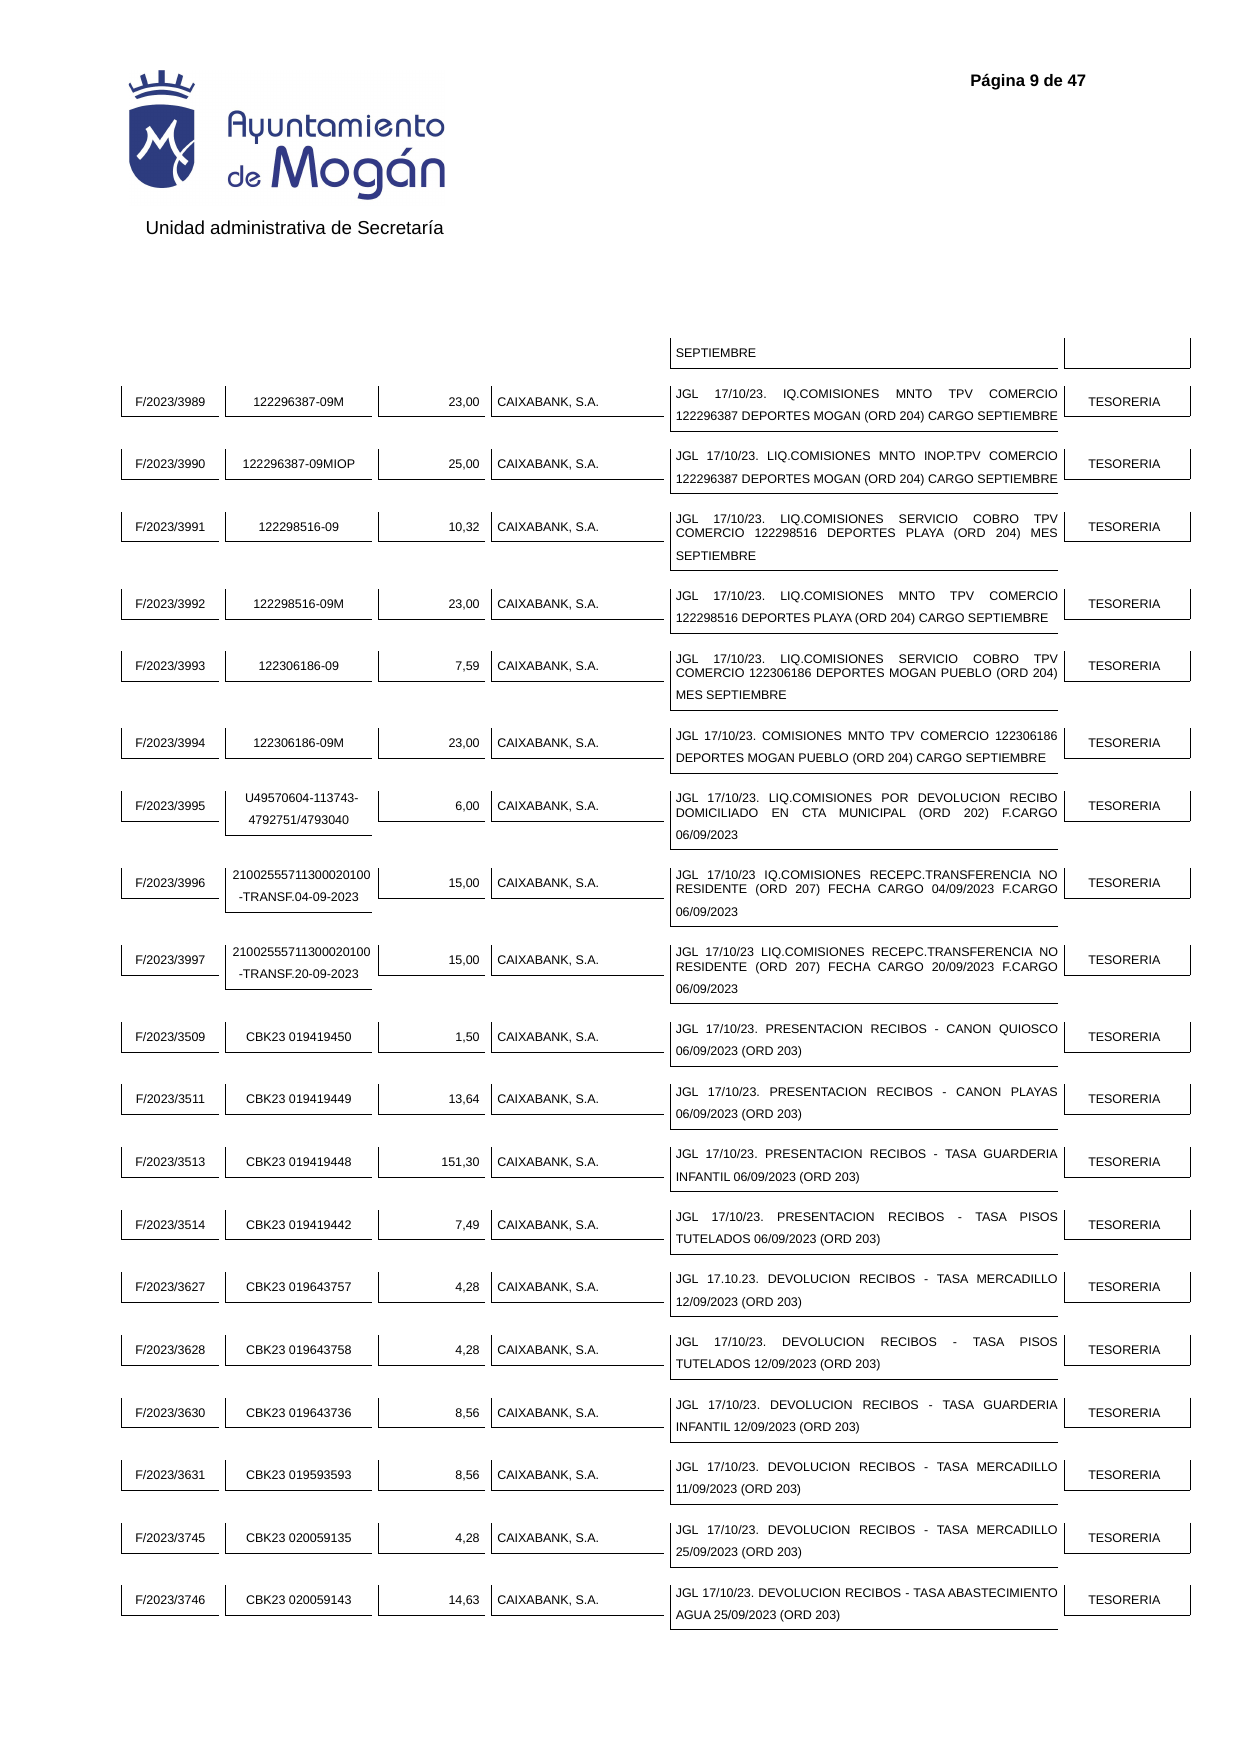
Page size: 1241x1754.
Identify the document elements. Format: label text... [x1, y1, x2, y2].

table_cell TESORERIA [1061, 509, 1193, 586]
table_cell JGL 17/10/23. DEVOLUCION RECIBOS - TASA MERCADILLO 25/09/2023 (ORD 203) [667, 1520, 1061, 1582]
table_cell CAIXABANK, S.A. [488, 1332, 667, 1394]
table_cell JGL 17/10/23. DEVOLUCION RECIBOS - TASA PISOS TUTELADOS 12/09/2023 (ORD 203) [667, 1332, 1061, 1394]
table_cell CBK23 019643758 [222, 1332, 375, 1394]
table_cell JGL 17/10/23. LIQ.COMISIONES MNTO TPV COMERCIO 122298516 DEPORTES PLAYA (ORD 204) CARGO SEPTIEMBRE [667, 586, 1061, 648]
table_cell CBK23 019593593 [222, 1457, 375, 1520]
table_cell [488, 335, 667, 383]
table_cell 122296387-09M [222, 384, 375, 446]
table_cell 122296387-09MIOP [222, 446, 375, 509]
table_cell F/2023/3997 [118, 942, 222, 1019]
table_cell TESORERIA [1061, 1019, 1193, 1081]
table_cell CAIXABANK, S.A. [488, 865, 667, 942]
table_cell TESORERIA [1061, 1081, 1193, 1144]
table_cell CBK23 019419450 [222, 1019, 375, 1081]
table_cell CAIXABANK, S.A. [488, 1019, 667, 1081]
table_cell F/2023/3994 [118, 725, 222, 788]
table_cell F/2023/3630 [118, 1395, 222, 1457]
table_cell JGL 17/10/23. PRESENTACION RECIBOS - TASA PISOS TUTELADOS 06/09/2023 (ORD 203) [667, 1207, 1061, 1269]
table_cell JGL 17/10/23 LIQ.COMISIONES RECEPC.TRANSFERENCIA NO RESIDENTE (ORD 207) FECHA CARGO 20/09/2023 F.CARGO 06/09/2023 [667, 942, 1061, 1019]
table_cell CBK23 020059135 [222, 1520, 375, 1582]
table_cell CAIXABANK, S.A. [488, 1457, 667, 1520]
table_cell CAIXABANK, S.A. [488, 509, 667, 586]
table_cell TESORERIA [1061, 586, 1193, 648]
table_cell CAIXABANK, S.A. [488, 1207, 667, 1269]
table_cell U49570604-113743-4792751/4793040 [222, 788, 375, 865]
table_cell JGL 17/10/23. DEVOLUCION RECIBOS - TASA GUARDERIA INFANTIL 12/09/2023 (ORD 203) [667, 1395, 1061, 1457]
table_cell CAIXABANK, S.A. [488, 1520, 667, 1582]
table_cell 10,32 [375, 509, 488, 586]
table_cell F/2023/3993 [118, 648, 222, 725]
table_cell 6,00 [375, 788, 488, 865]
table_cell TESORERIA [1061, 788, 1193, 865]
table_cell 151,30 [375, 1144, 488, 1207]
table_cell CAIXABANK, S.A. [488, 1144, 667, 1207]
table_cell F/2023/3628 [118, 1332, 222, 1394]
table_cell 122298516-09M [222, 586, 375, 648]
table_cell CAIXABANK, S.A. [488, 446, 667, 509]
table_cell 122306186-09 [222, 648, 375, 725]
table_cell TESORERIA [1061, 1269, 1193, 1332]
table_cell TESORERIA [1061, 942, 1193, 1019]
table_cell 14,63 [375, 1582, 488, 1645]
table_cell F/2023/3514 [118, 1207, 222, 1269]
table_cell [222, 335, 375, 383]
table_cell 122306186-09M [222, 725, 375, 788]
table_cell TESORERIA [1061, 384, 1193, 446]
table_cell JGL 17/10/23. PRESENTACION RECIBOS - TASA GUARDERIA INFANTIL 06/09/2023 (ORD 203) [667, 1144, 1061, 1207]
table_cell JGL 17/10/23. COMISIONES MNTO TPV COMERCIO 122306186 DEPORTES MOGAN PUEBLO (ORD 204) CARGO SEPTIEMBRE [667, 725, 1061, 788]
table_cell F/2023/3511 [118, 1081, 222, 1144]
table_cell 21002555711300020100-TRANSF.20-09-2023 [222, 942, 375, 1019]
table_cell 4,28 [375, 1332, 488, 1394]
table_cell CAIXABANK, S.A. [488, 942, 667, 1019]
table_cell CBK23 020059143 [222, 1582, 375, 1645]
table_cell F/2023/3992 [118, 586, 222, 648]
table_cell JGL 17/10/23. IQ.COMISIONES MNTO TPV COMERCIO 122296387 DEPORTES MOGAN (ORD 204) CARGO SEPTIEMBRE [667, 384, 1061, 446]
table_cell CBK23 019643757 [222, 1269, 375, 1332]
table_cell CAIXABANK, S.A. [488, 1081, 667, 1144]
table_cell JGL 17/10/23. LIQ.COMISIONES POR DEVOLUCION RECIBO DOMICILIADO EN CTA MUNICIPAL (ORD 202) F.CARGO 06/09/2023 [667, 788, 1061, 865]
table_cell JGL 17/10/23. PRESENTACION RECIBOS - CANON PLAYAS 06/09/2023 (ORD 203) [667, 1081, 1061, 1144]
table_cell [375, 335, 488, 383]
table_cell 4,28 [375, 1520, 488, 1582]
table_cell TESORERIA [1061, 725, 1193, 788]
table_cell TESORERIA [1061, 1520, 1193, 1582]
table_cell F/2023/3513 [118, 1144, 222, 1207]
table_cell 13,64 [375, 1081, 488, 1144]
table_cell CAIXABANK, S.A. [488, 1269, 667, 1332]
table_cell JGL 17/10/23. PRESENTACION RECIBOS - CANON QUIOSCO 06/09/2023 (ORD 203) [667, 1019, 1061, 1081]
table_cell CAIXABANK, S.A. [488, 788, 667, 865]
table_cell 1,50 [375, 1019, 488, 1081]
table_cell JGL 17.10.23. DEVOLUCION RECIBOS - TASA MERCADILLO 12/09/2023 (ORD 203) [667, 1269, 1061, 1332]
table_cell 23,00 [375, 384, 488, 446]
table_cell TESORERIA [1061, 865, 1193, 942]
table_cell CAIXABANK, S.A. [488, 725, 667, 788]
table_cell F/2023/3627 [118, 1269, 222, 1332]
table_cell 23,00 [375, 725, 488, 788]
table_cell 23,00 [375, 586, 488, 648]
table_cell TESORERIA [1061, 1582, 1193, 1645]
table_cell 8,56 [375, 1395, 488, 1457]
table_cell CAIXABANK, S.A. [488, 384, 667, 446]
table_cell 7,49 [375, 1207, 488, 1269]
table_cell 8,56 [375, 1457, 488, 1520]
table_cell CBK23 019419448 [222, 1144, 375, 1207]
table_cell 7,59 [375, 648, 488, 725]
table_cell CAIXABANK, S.A. [488, 648, 667, 725]
table_cell F/2023/3990 [118, 446, 222, 509]
table_cell TESORERIA [1061, 648, 1193, 725]
table_cell JGL 17/10/23. LIQ.COMISIONES SERVICIO COBRO TPV COMERCIO 122298516 DEPORTES PLAYA (ORD 204) MES SEPTIEMBRE [667, 509, 1061, 586]
table_cell CAIXABANK, S.A. [488, 1395, 667, 1457]
table_cell TESORERIA [1061, 1207, 1193, 1269]
table_cell SEPTIEMBRE [667, 335, 1061, 383]
table_cell CAIXABANK, S.A. [488, 1582, 667, 1645]
table_cell TESORERIA [1061, 1332, 1193, 1394]
table_cell 25,00 [375, 446, 488, 509]
table_cell TESORERIA [1061, 446, 1193, 509]
table_cell TESORERIA [1061, 1457, 1193, 1520]
table_cell 4,28 [375, 1269, 488, 1332]
table_cell CAIXABANK, S.A. [488, 586, 667, 648]
table_cell 21002555711300020100-TRANSF.04-09-2023 [222, 865, 375, 942]
table_cell F/2023/3745 [118, 1520, 222, 1582]
table_cell CBK23 019419442 [222, 1207, 375, 1269]
table_cell TESORERIA [1061, 1395, 1193, 1457]
picture [128, 70, 445, 206]
table_cell F/2023/3746 [118, 1582, 222, 1645]
table_cell 122298516-09 [222, 509, 375, 586]
table_cell JGL 17/10/23. DEVOLUCION RECIBOS - TASA MERCADILLO 11/09/2023 (ORD 203) [667, 1457, 1061, 1520]
table_cell [118, 335, 222, 383]
table_cell F/2023/3996 [118, 865, 222, 942]
table_cell JGL 17/10/23. DEVOLUCION RECIBOS - TASA ABASTECIMIENTO AGUA 25/09/2023 (ORD 203) [667, 1582, 1061, 1645]
table_cell F/2023/3631 [118, 1457, 222, 1520]
table_cell [1061, 335, 1193, 383]
table_cell CBK23 019643736 [222, 1395, 375, 1457]
table_cell F/2023/3989 [118, 384, 222, 446]
table_cell TESORERIA [1061, 1144, 1193, 1207]
table_cell F/2023/3509 [118, 1019, 222, 1081]
table_cell CBK23 019419449 [222, 1081, 375, 1144]
table_cell JGL 17/10/23. LIQ.COMISIONES SERVICIO COBRO TPV COMERCIO 122306186 DEPORTES MOGAN PUEBLO (ORD 204) MES SEPTIEMBRE [667, 648, 1061, 725]
table_cell F/2023/3991 [118, 509, 222, 586]
table_cell 15,00 [375, 942, 488, 1019]
table_cell F/2023/3995 [118, 788, 222, 865]
table_cell 15,00 [375, 865, 488, 942]
table_cell JGL 17/10/23 IQ.COMISIONES RECEPC.TRANSFERENCIA NO RESIDENTE (ORD 207) FECHA CARGO 04/09/2023 F.CARGO 06/09/2023 [667, 865, 1061, 942]
table_cell JGL 17/10/23. LIQ.COMISIONES MNTO INOP.TPV COMERCIO 122296387 DEPORTES MOGAN (ORD 204) CARGO SEPTIEMBRE [667, 446, 1061, 509]
